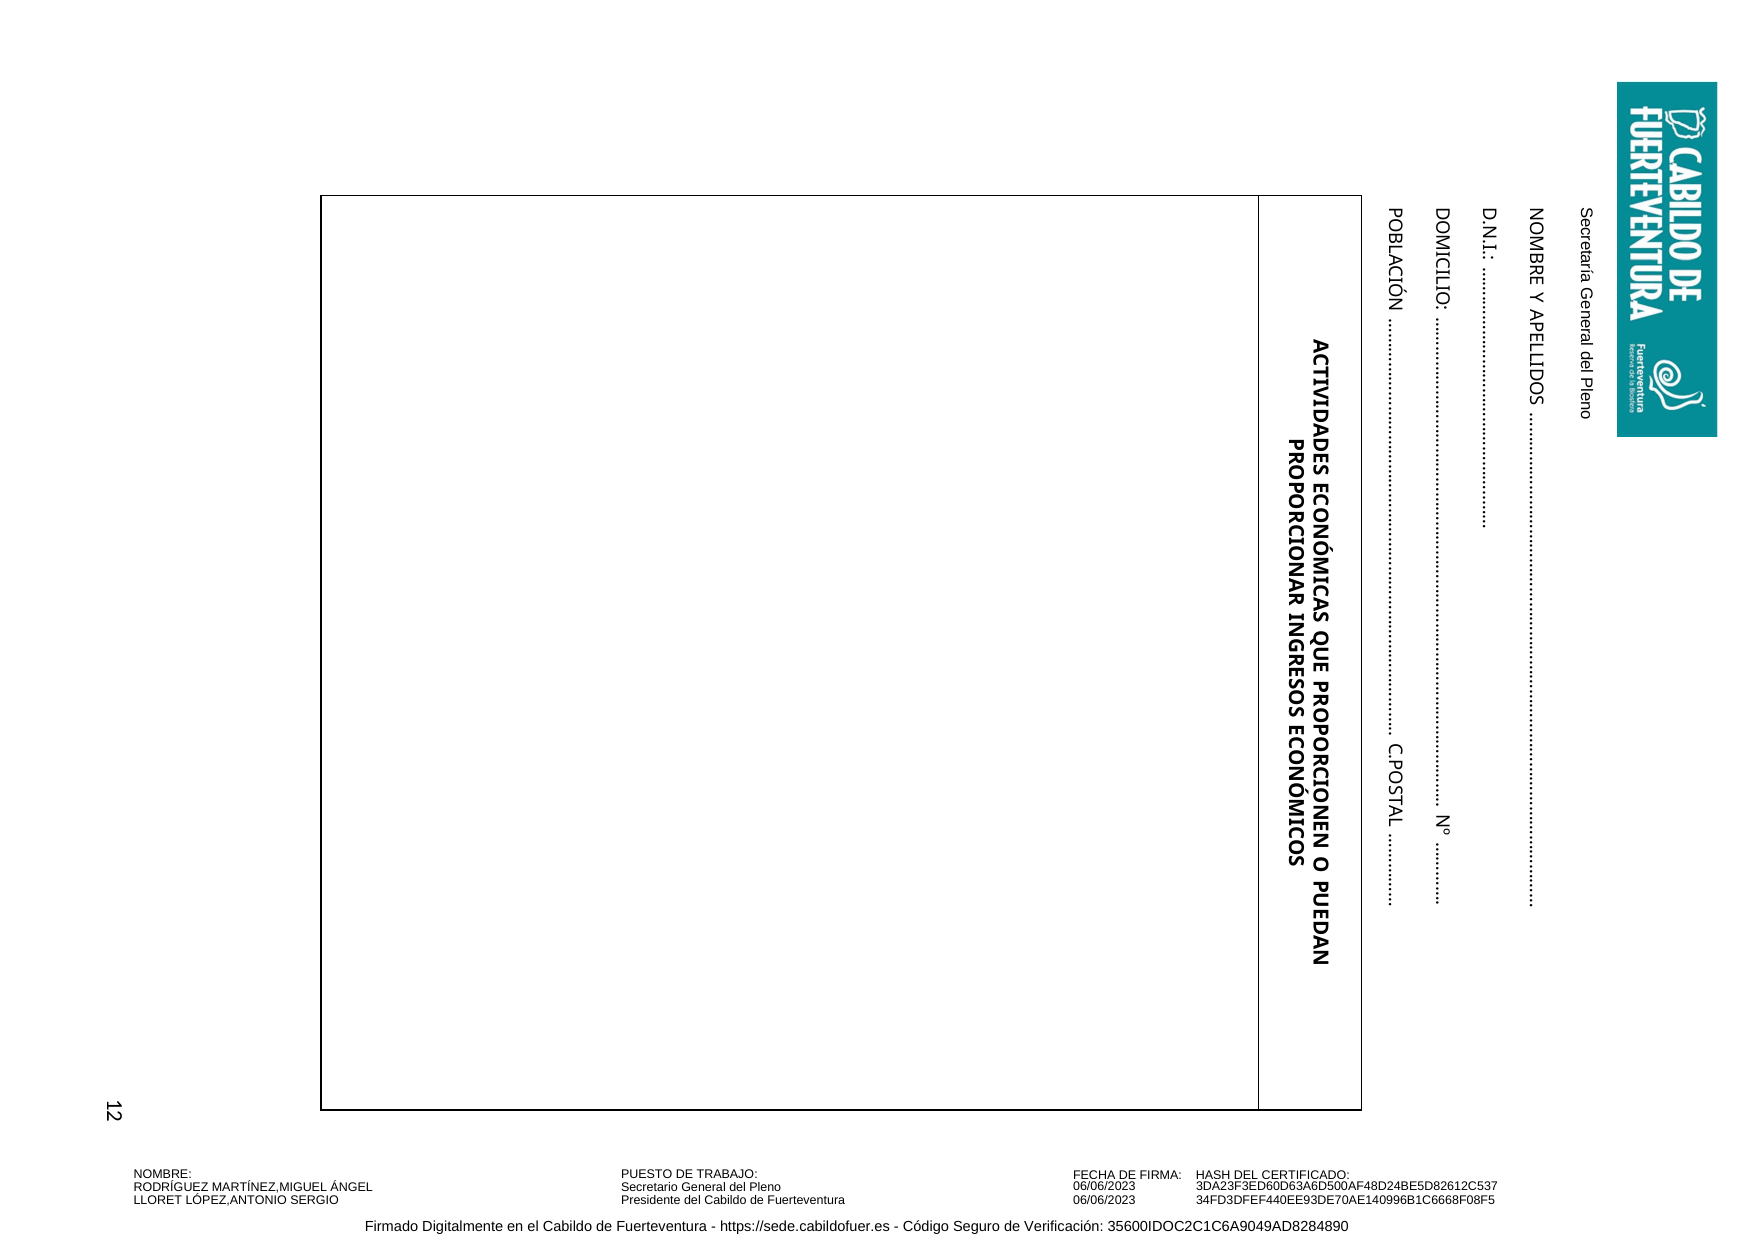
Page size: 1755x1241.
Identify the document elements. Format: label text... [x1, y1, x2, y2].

text PROPORCIONAR INGRESOS ECONÓMICOS [1284, 293, 1310, 1012]
text D.N.I.: …….…………………………………..…… [1480, 207, 1501, 562]
text NOMBRE Y APELLIDOS ………………………………………………………………………………………… [1527, 207, 1548, 951]
text DOMICILIO: ……………………………………………………………………………………….. Nº …………. [1433, 207, 1454, 957]
text Secretaría General del Pleno [1577, 207, 1597, 424]
text 12 [102, 1099, 127, 1124]
text POBLACIÓN ………………………………………………………………………….. C.POSTAL …………… [1386, 207, 1407, 954]
text ACTIVIDADES ECONÓMICAS QUE PROPORCIONEN O PUEDAN [1310, 293, 1333, 1012]
